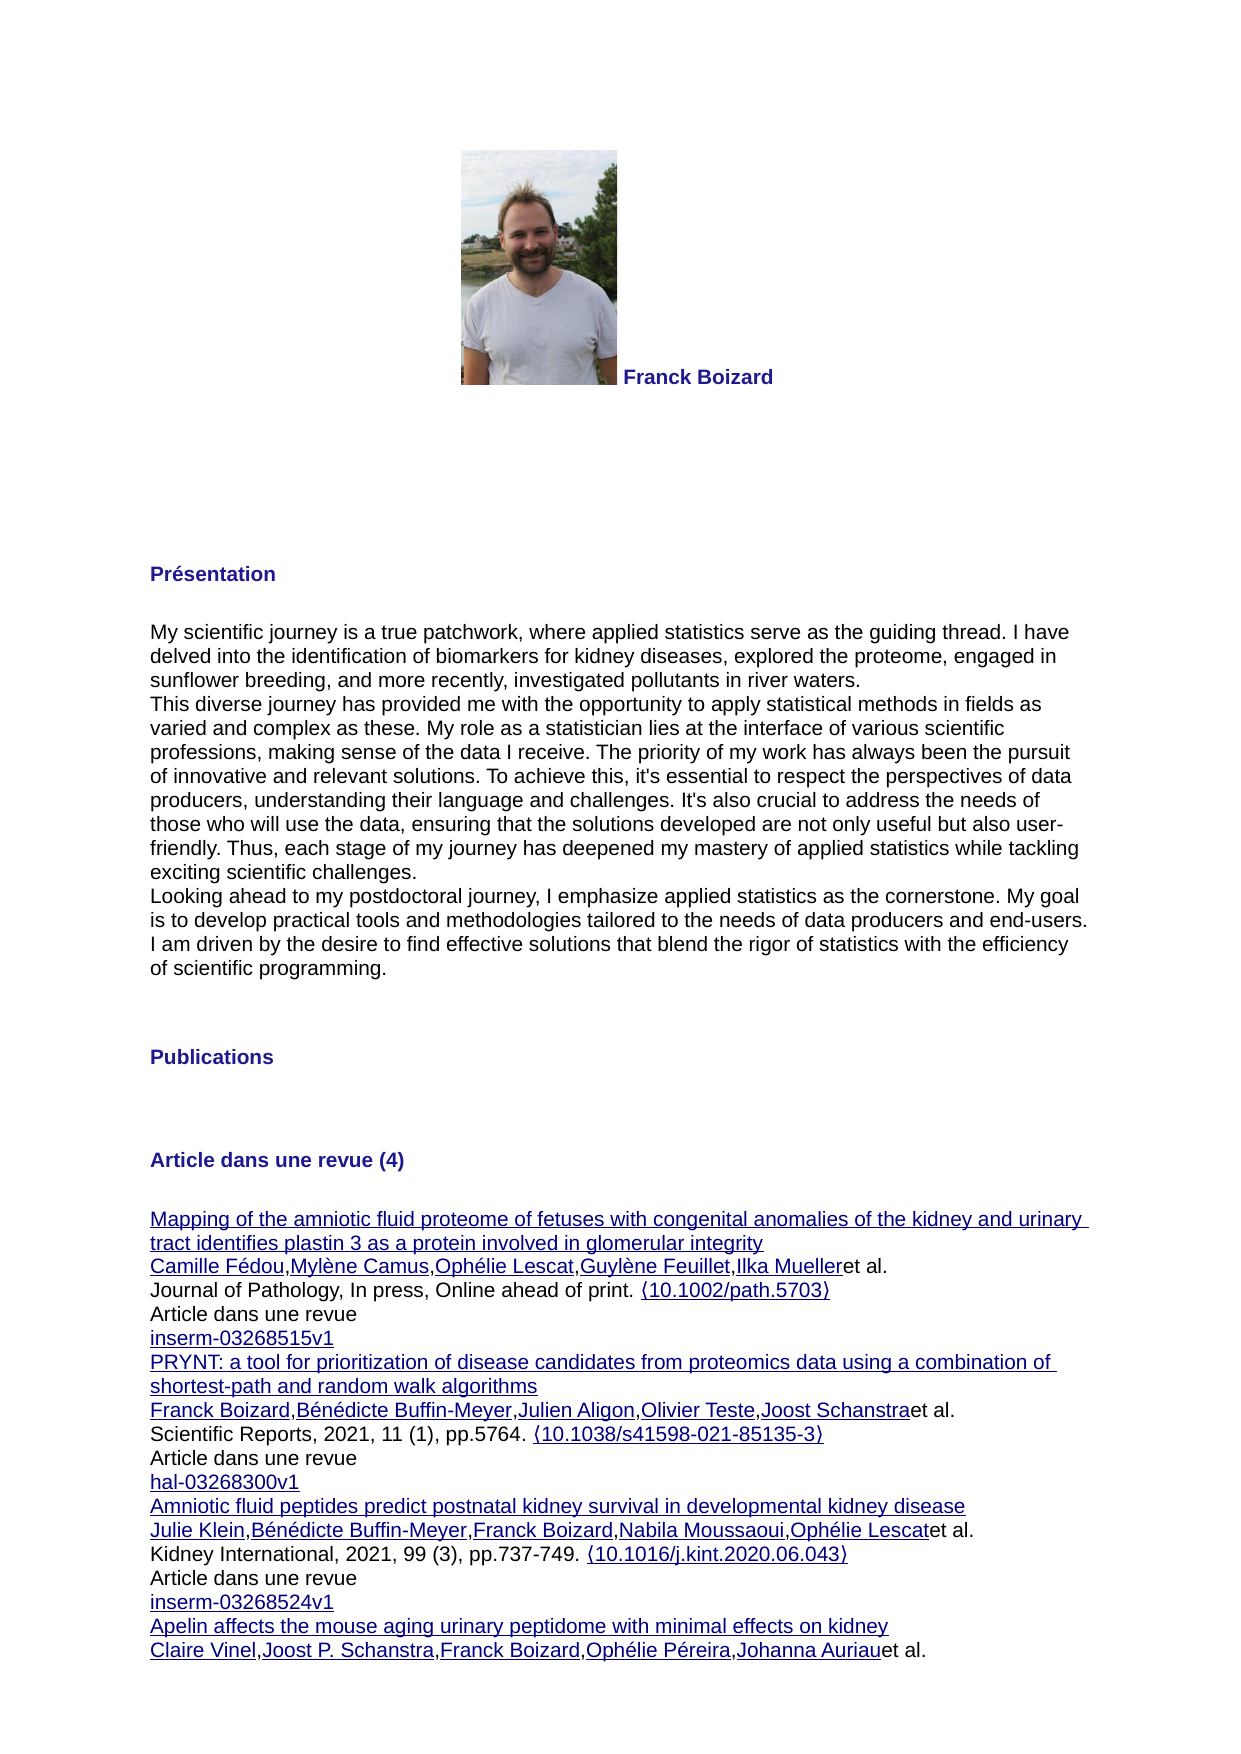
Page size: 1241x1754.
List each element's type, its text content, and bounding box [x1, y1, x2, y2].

subtitle Franck Boizard [150, 150, 1090, 389]
text My scientific journey is a true patchwork, where applied statistics serve as the guiding thread. I have delved into the identification of biomarkers for kidney diseases, explored the proteome, engaged in sunflower breeding, and more recently, investigated pollutants in river waters. [150, 620, 1090, 692]
subtitle Article dans une revue (4) [150, 1148, 1090, 1172]
table_cell PRYNT: a tool for prioritization of disease candidates from proteomics data using a combination of shortest-path and random walk algorithms Franck Boizard,Bénédicte Buffin-Meyer,Julien Aligon,Olivier Teste,Joost Schanstraet al. Scientific Reports, 2021, 11 (1), pp.5764. ⟨10.1038/s41598-021-85135-3⟩ Article dans une revue hal-03268300v1 [150, 1350, 1090, 1494]
text This diverse journey has provided me with the opportunity to apply statistical methods in fields as varied and complex as these. My role as a statistician lies at the interface of various scientific professions, making sense of the data I receive. The priority of my work has always been the pursuit of innovative and relevant solutions. To achieve this, it's essential to respect the perspectives of data producers, understanding their language and challenges. It's also crucial to address the needs of those who will use the data, ensuring that the solutions developed are not only useful but also user-friendly. Thus, each stage of my journey has deepened my mastery of applied statistics while tackling exciting scientific challenges. [150, 692, 1090, 883]
subtitle Publications [150, 1045, 1090, 1069]
table_cell Amniotic fluid peptides predict postnatal kidney survival in developmental kidney disease Julie Klein,Bénédicte Buffin-Meyer,Franck Boizard,Nabila Moussaoui,Ophélie Lescatet al. Kidney International, 2021, 99 (3), pp.737-749. ⟨10.1016/j.kint.2020.06.043⟩ Article dans une revue inserm-03268524v1 [150, 1494, 1090, 1614]
table_header Mapping of the amniotic fluid proteome of fetuses with congenital anomalies of the kidney and urinary tract identifies plastin 3 as a protein involved in glomerular integrity Camille Fédou,Mylène Camus,Ophélie Lescat,Guylène Feuillet,Ilka Muelleret al. Journal of Pathology, In press, Online ahead of print. ⟨10.1002/path.5703⟩ Article dans une revue inserm-03268515v1 [150, 1206, 1090, 1350]
subtitle Présentation [150, 562, 1090, 586]
picture [461, 150, 618, 385]
text Looking ahead to my postdoctoral journey, I emphasize applied statistics as the cornerstone. My goal is to develop practical tools and methodologies tailored to the needs of data producers and end-users. I am driven by the desire to find effective solutions that blend the rigor of statistics with the efficiency of scientific programming. [150, 883, 1090, 979]
table_cell Apelin affects the mouse aging urinary peptidome with minimal effects on kidney Claire Vinel,Joost P. Schanstra,Franck Boizard,Ophélie Péreira,Johanna Auriauet al. [150, 1614, 1090, 1662]
